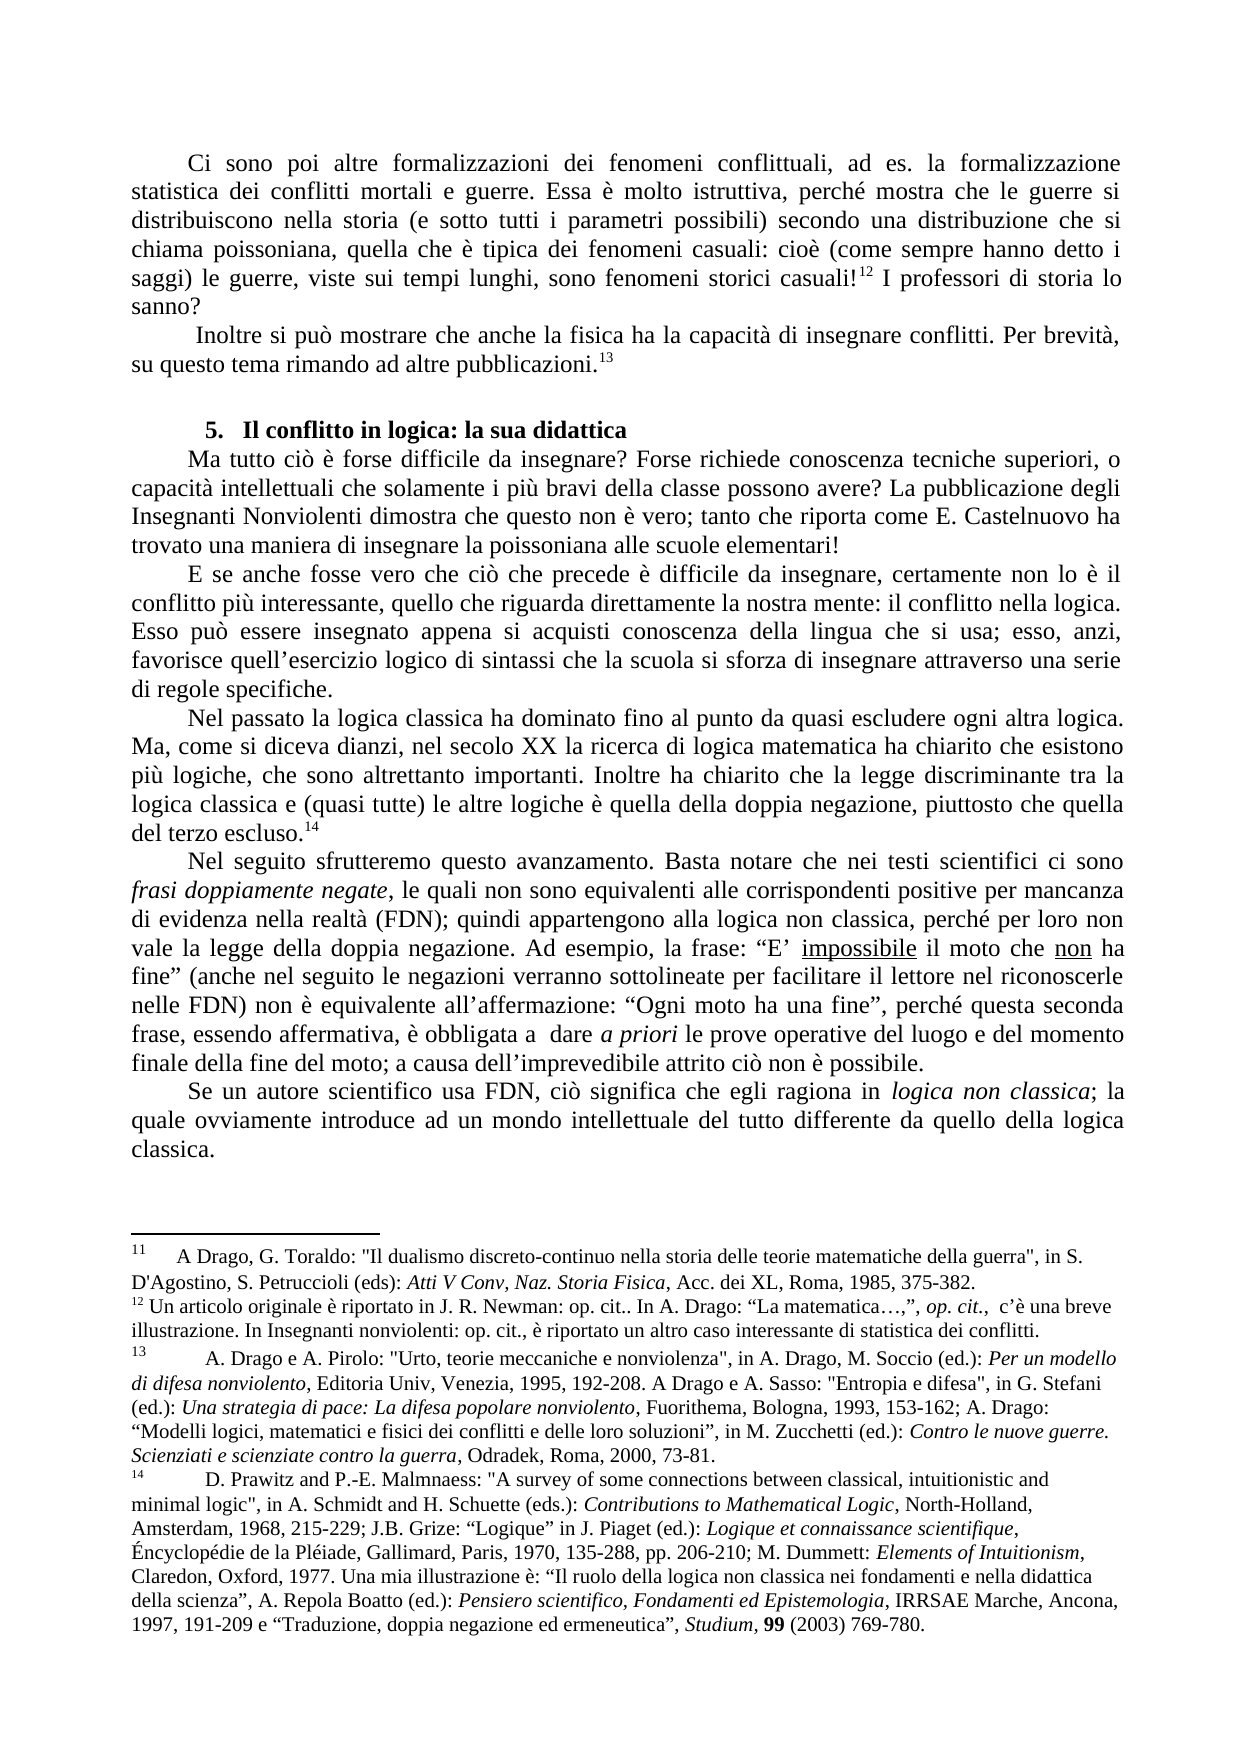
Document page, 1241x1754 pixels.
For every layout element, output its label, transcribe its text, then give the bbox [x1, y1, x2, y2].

text D. Prawitz and P.-E. Malmnaess: "A survey of some connections between classical, intuitionistic and minimal logic", in A. Schmidt and H. Schuette (eds.): Contributions to Mathematical Logic, North-Holland, Amsterdam, 1968, 215-229; J.B. Grize: “Logique” in J. Piaget (ed.): Logique et connaissance scientifique, Éncyclopédie de la Pléiade, Gallimard, Paris, 1970, 135-288, pp. 206-210; M. Dummett: Elements of Intuitionism, Claredon, Oxford, 1977. Una mia illustrazione è: “Il ruolo della logica non classica nei fondamenti e nella didattica della scienza”, A. Repola Boatto (ed.): Pensiero scientifico, Fondamenti ed Epistemologia, IRRSAE Marche, Ancona, 1997, 191-209 e “Traduzione, doppia negazione ed ermeneutica”, Studium, 99 (2003) 769-780. [131, 1467, 1122, 1636]
text A. Drago e A. Pirolo: "Urto, teorie meccaniche e nonviolenza", in A. Drago, M. Soccio (ed.): Per un modello di difesa nonviolento, Editoria Univ, Venezia, 1995, 192-208. A Drago e A. Sasso: "Entropia e difesa", in G. Stefani (ed.): Una strategia di pace: La difesa popolare nonviolento, Fuorithema, Bologna, 1993, 153-162; A. Drago: “Modelli logici, matematici e fisici dei conflitti e delle loro soluzioni”, in M. Zucchetti (ed.): Contro le nuove guerre. Scienziati e scienziate contro la guerra, Odradek, Roma, 2000, 73-81. [131, 1342, 1122, 1467]
text Nel passato la logica classica ha dominato fino al punto da quasi escludere ogni altra logica. Ma, come si diceva dianzi, nel secolo XX la ricerca di logica matematica ha chiarito che esistono più logiche, che sono altrettanto importanti. Inoltre ha chiarito che la legge discriminante tra la logica classica e (quasi tutte) le altre logiche è quella della doppia negazione, piuttosto che quella del terzo escluso. [131, 703, 1125, 846]
text Nel seguito sfrutteremo questo avanzamento. Basta notare che nei testi scientifici ci sono frasi doppiamente negate, le quali non sono equivalenti alle corrispondenti positive per mancanza di evidenza nella realtà (FDN); quindi appartengono alla logica non classica, perché per loro non vale la legge della doppia negazione. Ad esempio, la frase: “E’ impossibile il moto che non ha fine” (anche nel seguito le negazioni verranno sottolineate per facilitare il lettore nel riconoscerle nelle FDN) non è equivalente all’affermazione: “Ogni moto ha una fine”, perché questa seconda frase, essendo affermativa, è obbligata a dare a priori le prove operative del luogo e del momento finale della fine del moto; a causa dell’imprevedibile attrito ciò non è possibile. [131, 846, 1125, 1076]
text Inoltre si può mostrare che anche la fisica ha la capacità di insegnare conflitti. Per brevità, su questo tema rimando ad altre pubblicazioni. [131, 320, 1122, 378]
text Ci sono poi altre formalizzazioni dei fenomeni conflittuali, ad es. la formalizzazione statistica dei conflitti mortali e guerre. Essa è molto istruttiva, perché mostra che le guerre si distribuiscono nella storia (e sotto tutti i parametri possibili) secondo una distribuzione che si chiama poissoniana, quella che è tipica dei fenomeni casuali: cioè (come sempre hanno detto i saggi) le guerre, viste sui tempi lunghi, sono fenomeni storici casuali! I professori di storia lo sanno? [131, 148, 1122, 320]
list Il conflitto in logica: la sua didattica [205, 415, 1122, 444]
text Se un autore scientifico usa FDN, ciò significa che egli ragiona in logica non classica; la quale ovviamente introduce ad un mondo intellettuale del tutto differente da quello della logica classica. [131, 1076, 1125, 1163]
text Un articolo originale è riportato in J. R. Newman: op. cit.. In A. Drago: “La matematica…,”, op. cit., c’è una breve illustrazione. In Insegnanti nonviolenti: op. cit., è riportato un altro caso interessante di statistica dei conflitti. [131, 1294, 1122, 1342]
text A Drago, G. Toraldo: "Il dualismo discreto-continuo nella storia delle teorie matematiche della guerra", in S. D'Agostino, S. Petruccioli (eds): Atti V Conv, Naz. Storia Fisica, Acc. dei XL, Roma, 1985, 375-382. [131, 1241, 1122, 1294]
text Ma tutto ciò è forse difficile da insegnare? Forse richiede conoscenza tecniche superiori, o capacità intellettuali che solamente i più bravi della classe possono avere? La pubblicazione degli Insegnanti Nonviolenti dimostra che questo non è vero; tanto che riporta come E. Castelnuovo ha trovato una maniera di insegnare la poissoniana alle scuole elementari! [131, 444, 1122, 559]
text E se anche fosse vero che ciò che precede è difficile da insegnare, certamente non lo è il conflitto più interessante, quello che riguarda direttamente la nostra mente: il conflitto nella logica. Esso può essere insegnato appena si acquisti conoscenza della lingua che si usa; esso, anzi, favorisce quell’esercizio logico di sintassi che la scuola si sforza di insegnare attraverso una serie di regole specifiche. [131, 559, 1122, 703]
